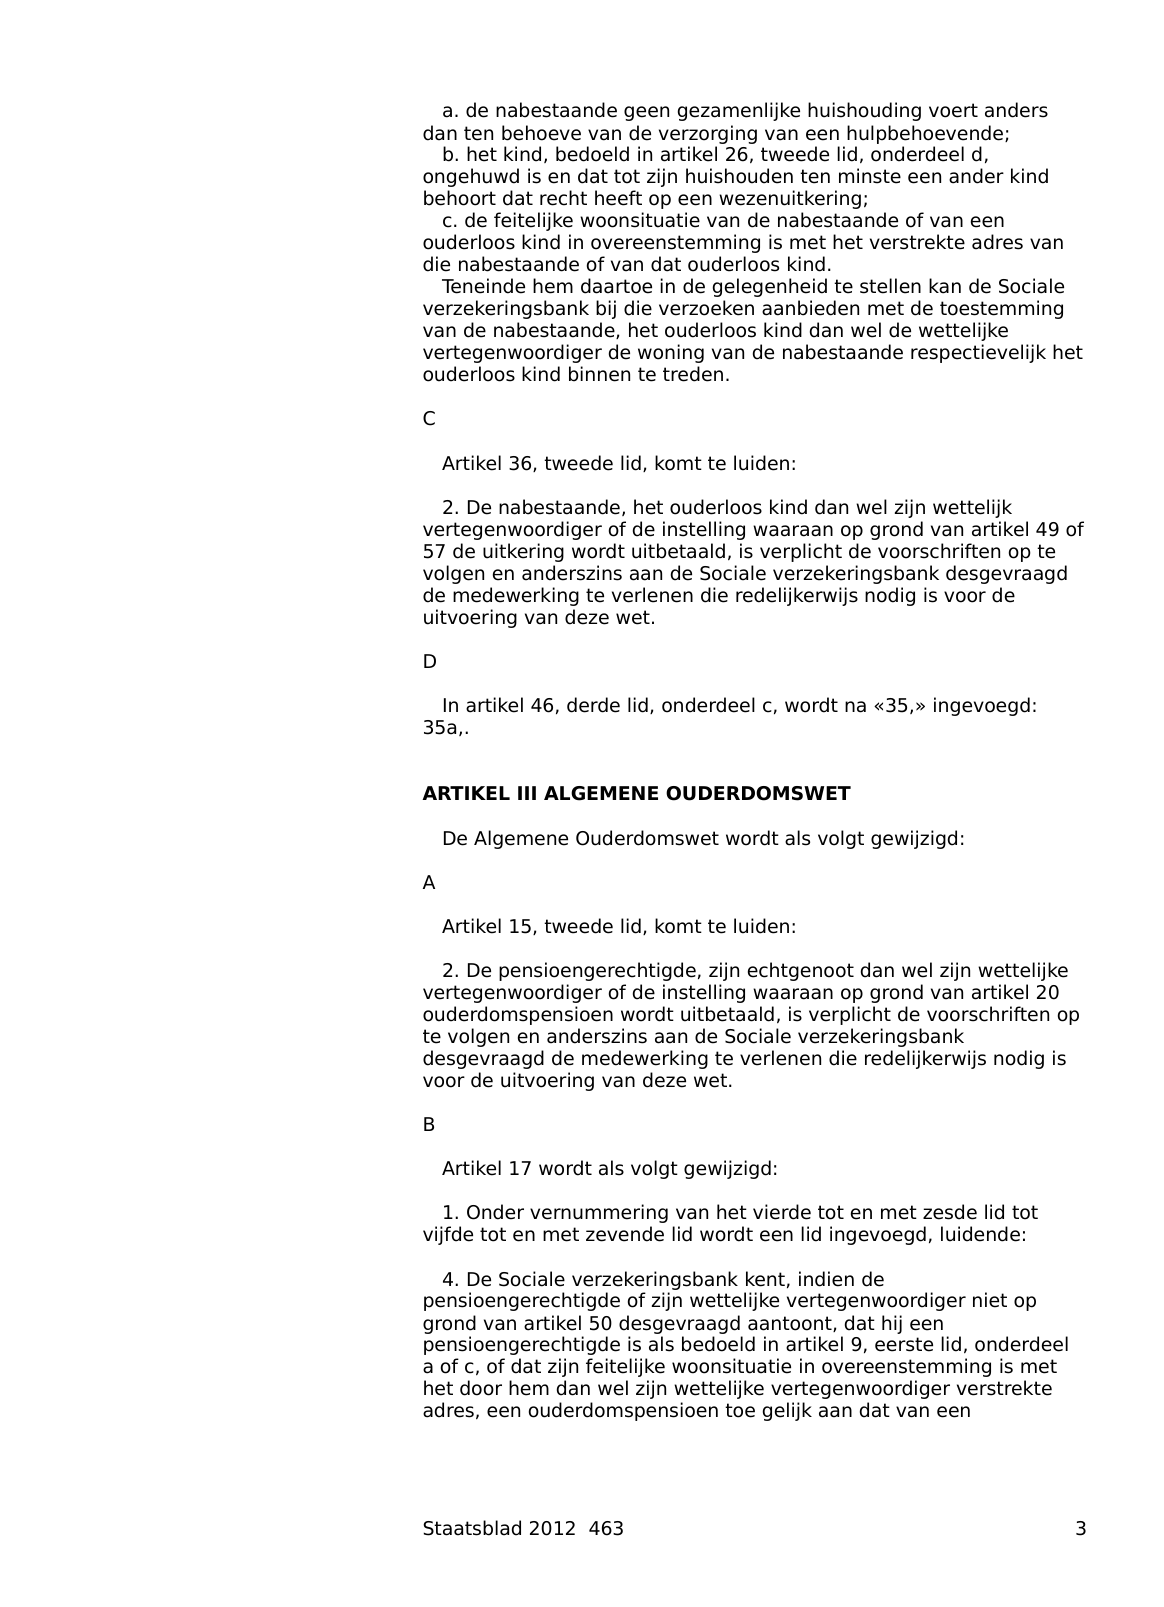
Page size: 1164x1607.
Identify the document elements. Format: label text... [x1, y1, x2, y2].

text In artikel 46, derde lid, onderdeel c, wordt na «35,» ingevoegd: 35a,. [422, 695, 1087, 739]
text 1. Onder vernummering van het vierde tot en met zesde lid tot vijfde tot en met zevende lid wordt een lid ingevoegd, luidende: [422, 1202, 1087, 1246]
text 2. De nabestaande, het ouderloos kind dan wel zijn wettelijk vertegenwoordiger of de instelling waaraan op grond van artikel 49 of 57 de uitkering wordt uitbetaald, is verplicht de voorschriften op te volgen en anderszins aan de Sociale verzekeringsbank desgevraagd de medewerking te verlenen die redelijkerwijs nodig is voor de uitvoering van deze wet. [422, 497, 1087, 628]
text B [422, 1114, 1087, 1136]
text D [422, 651, 1087, 673]
text b. het kind, bedoeld in artikel 26, tweede lid, onderdeel d, ongehuwd is en dat tot zijn huishouden ten minste een ander kind behoort dat recht heeft op een wezenuitkering; [422, 144, 1087, 210]
text 2. De pensioengerechtigde, zijn echtgenoot dan wel zijn wettelijke vertegenwoordiger of de instelling waaraan op grond van artikel 20 ouderdomspensioen wordt uitbetaald, is verplicht de voorschriften op te volgen en anderszins aan de Sociale verzekeringsbank desgevraagd de medewerking te verlenen die redelijkerwijs nodig is voor de uitvoering van deze wet. [422, 960, 1087, 1092]
text Artikel 15, tweede lid, komt te luiden: [422, 916, 1087, 938]
text Artikel 36, tweede lid, komt te luiden: [422, 452, 1087, 474]
text Teneinde hem daartoe in de gelegenheid te stellen kan de Sociale verzekeringsbank bij die verzoeken aanbieden met de toestemming van de nabestaande, het ouderloos kind dan wel de wettelijke vertegenwoordiger de woning van de nabestaande respectievelijk het ouderloos kind binnen te treden. [422, 276, 1087, 386]
text C [422, 408, 1087, 430]
subtitle ARTIKEL III ALGEMENE OUDERDOMSWET [422, 783, 1087, 805]
text De Algemene Ouderdomswet wordt als volgt gewijzigd: [422, 827, 1087, 849]
text Artikel 17 wordt als volgt gewijzigd: [422, 1158, 1087, 1180]
text c. de feitelijke woonsituatie van de nabestaande of van een ouderloos kind in overeenstemming is met het verstrekte adres van die nabestaande of van dat ouderloos kind. [422, 210, 1087, 276]
text A [422, 872, 1087, 893]
text a. de nabestaande geen gezamenlijke huishouding voert anders dan ten behoeve van de verzorging van een hulpbehoevende; [422, 100, 1087, 144]
text 4. De Sociale verzekeringsbank kent, indien de pensioengerechtigde of zijn wettelijke vertegenwoordiger niet op grond van artikel 50 desgevraagd aantoont, dat hij een pensioengerechtigde is als bedoeld in artikel 9, eerste lid, onderdeel a of c, of dat zijn feitelijke woonsituatie in overeenstemming is met het door hem dan wel zijn wettelijke vertegenwoordiger verstrekte adres, een ouderdomspensioen toe gelijk aan dat van een [422, 1268, 1087, 1422]
